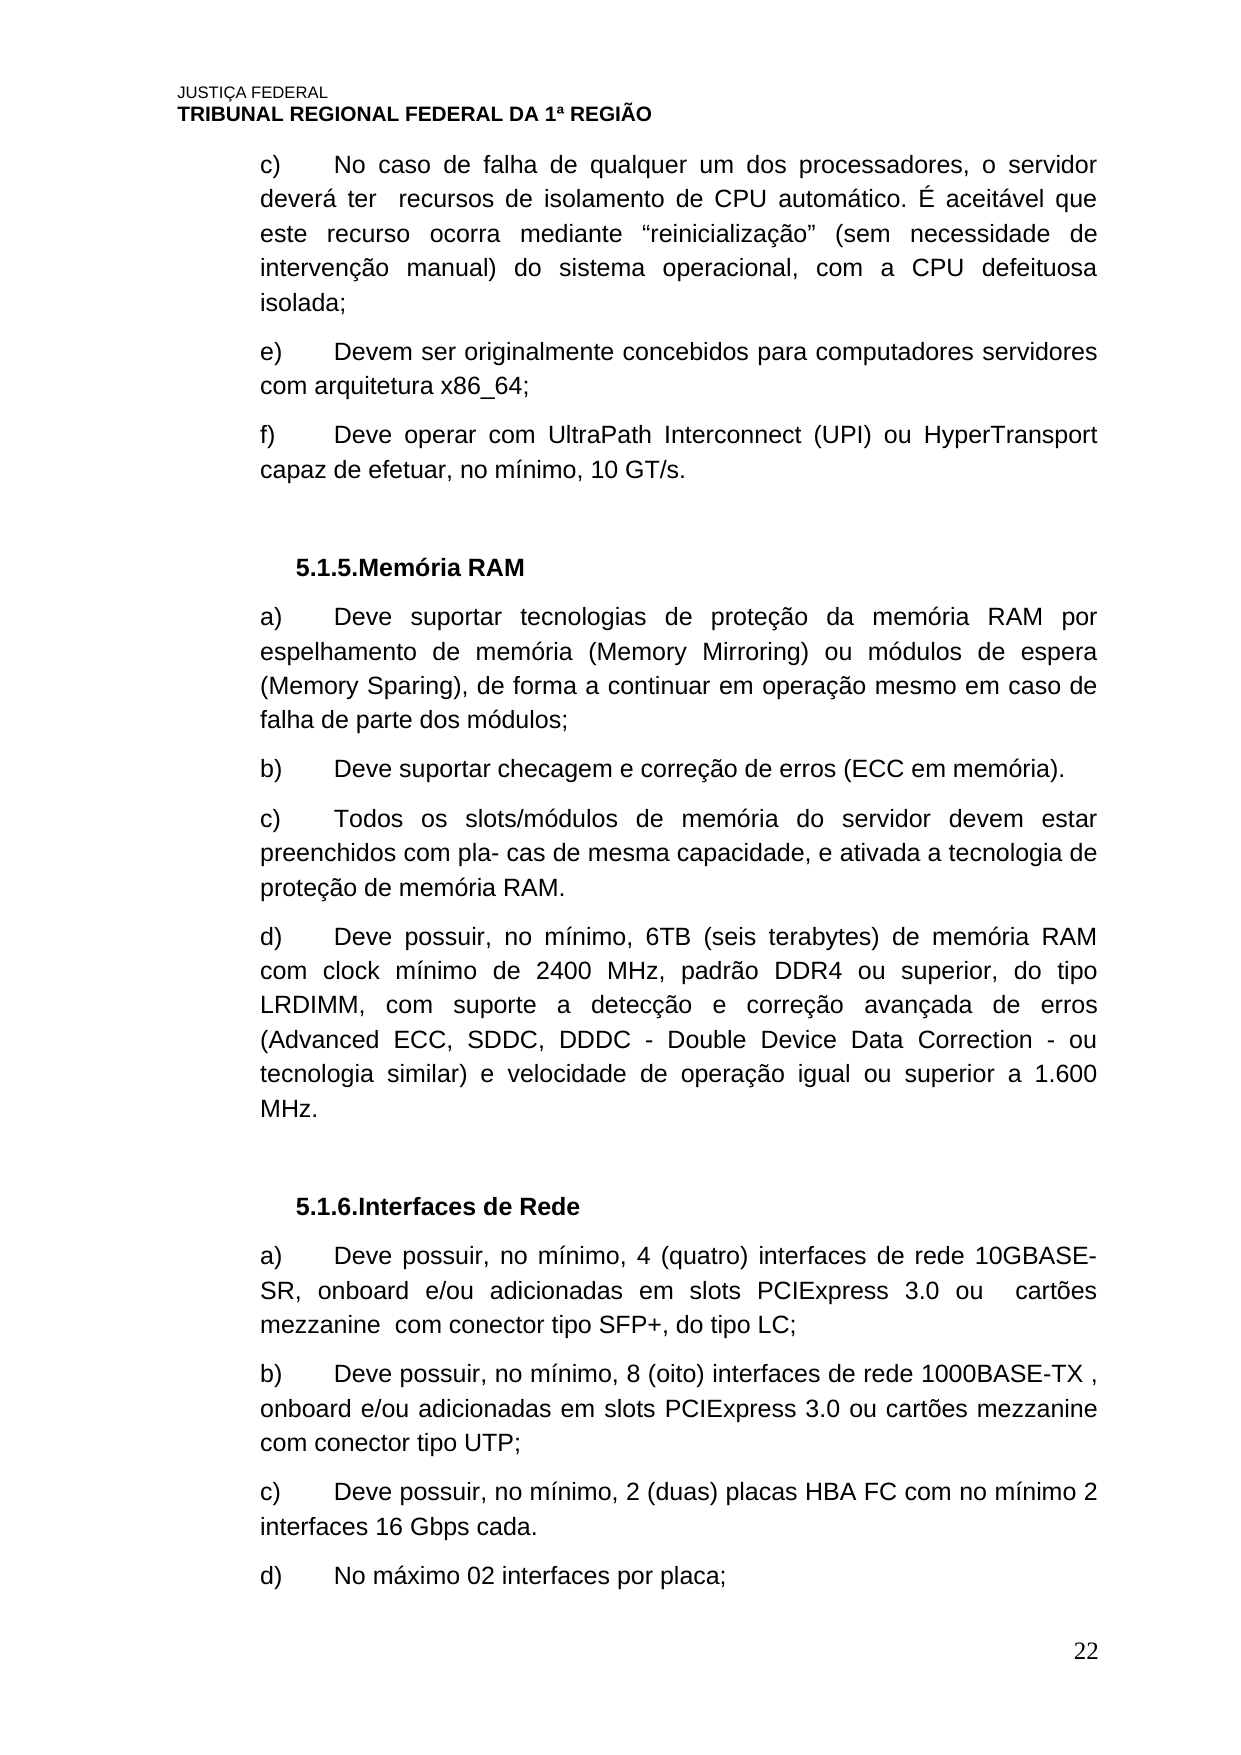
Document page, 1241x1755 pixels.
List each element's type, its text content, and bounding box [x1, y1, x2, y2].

list Memória RAM [251, 553, 1098, 582]
text b) Deve possuir, no mínimo, 8 (oito) interfaces de rede 1000BASE-TX , onboard e/ou adicionadas em slots PCIExpress 3.0 ou cartões mezzanine com conector tipo UTP; [260, 1359, 1098, 1457]
text a) Deve possuir, no mínimo, 4 (quatro) interfaces de rede 10GBASE-SR, onboard e/ou adicionadas em slots PCIExpress 3.0 ou cartões mezzanine com conector tipo SFP+, do tipo LC; [260, 1241, 308, 1339]
text d) Deve possuir, no mínimo, 6TB (seis terabytes) de memória RAM com clock mínimo de 2400 MHz, padrão DDR4 ou superior, do tipo LRDIMM, com suporte a detecção e correção avançada de erros (Advanced ECC, SDDC, DDDC - Double Device Data Correction - ou tecnologia similar) e velocidade de operação igual ou superior a 1.600 MHz. [985, 922, 1098, 1123]
text f) Deve operar com UltraPath Interconnect (UPI) ou HyperTransport capaz de efetuar, no mínimo, 10 GT/s. [260, 420, 1098, 483]
text a) Deve possuir, no mínimo, 4 (quatro) interfaces de rede 10GBASE-SR, onboard e/ou adicionadas em slots PCIExpress 3.0 ou cartões mezzanine com conector tipo SFP+, do tipo LC; [985, 1241, 1098, 1339]
text c) Deve possuir, no mínimo, 2 (duas) placas HBA FC com no mínimo 2 interfaces 16 Gbps cada. [260, 1477, 1098, 1540]
text b) Deve suportar checagem e correção de erros (ECC em memória). [985, 754, 1098, 783]
list Interfaces de Rede [985, 1192, 1098, 1221]
text b) Deve suportar checagem e correção de erros (ECC em memória). [260, 754, 308, 783]
text e) Devem ser originalmente concebidos para computadores servidores com arquitetura x86_64; [260, 337, 1098, 400]
text c) No caso de falha de qualquer um dos processadores, o servidor deverá ter recursos de isolamento de CPU automático. É aceitável que este recurso ocorra mediante “reinicialização” (sem necessidade de intervenção manual) do sistema operacional, com a CPU defeituosa isolada; [260, 150, 1098, 316]
text d) No máximo 02 interfaces por placa; [260, 1561, 1098, 1589]
text c) Todos os slots/módulos de memória do servidor devem estar preenchidos com pla- cas de mesma capacidade, e ativada a tecnologia de proteção de memória RAM. [260, 803, 308, 901]
text a) Deve suportar tecnologias de proteção da memória RAM por espelhamento de memória (Memory Mirroring) ou módulos de espera (Memory Sparing), de forma a continuar em operação mesmo em caso de falha de parte dos módulos; [985, 602, 1098, 734]
text d) Deve possuir, no mínimo, 6TB (seis terabytes) de memória RAM com clock mínimo de 2400 MHz, padrão DDR4 ou superior, do tipo LRDIMM, com suporte a detecção e correção avançada de erros (Advanced ECC, SDDC, DDDC - Double Device Data Correction - ou tecnologia similar) e velocidade de operação igual ou superior a 1.600 MHz. [260, 922, 308, 1123]
text c) Todos os slots/módulos de memória do servidor devem estar preenchidos com pla- cas de mesma capacidade, e ativada a tecnologia de proteção de memória RAM. [985, 803, 1098, 901]
list Interfaces de Rede [251, 1192, 308, 1221]
text a) Deve suportar tecnologias de proteção da memória RAM por espelhamento de memória (Memory Mirroring) ou módulos de espera (Memory Sparing), de forma a continuar em operação mesmo em caso de falha de parte dos módulos; [260, 602, 308, 734]
